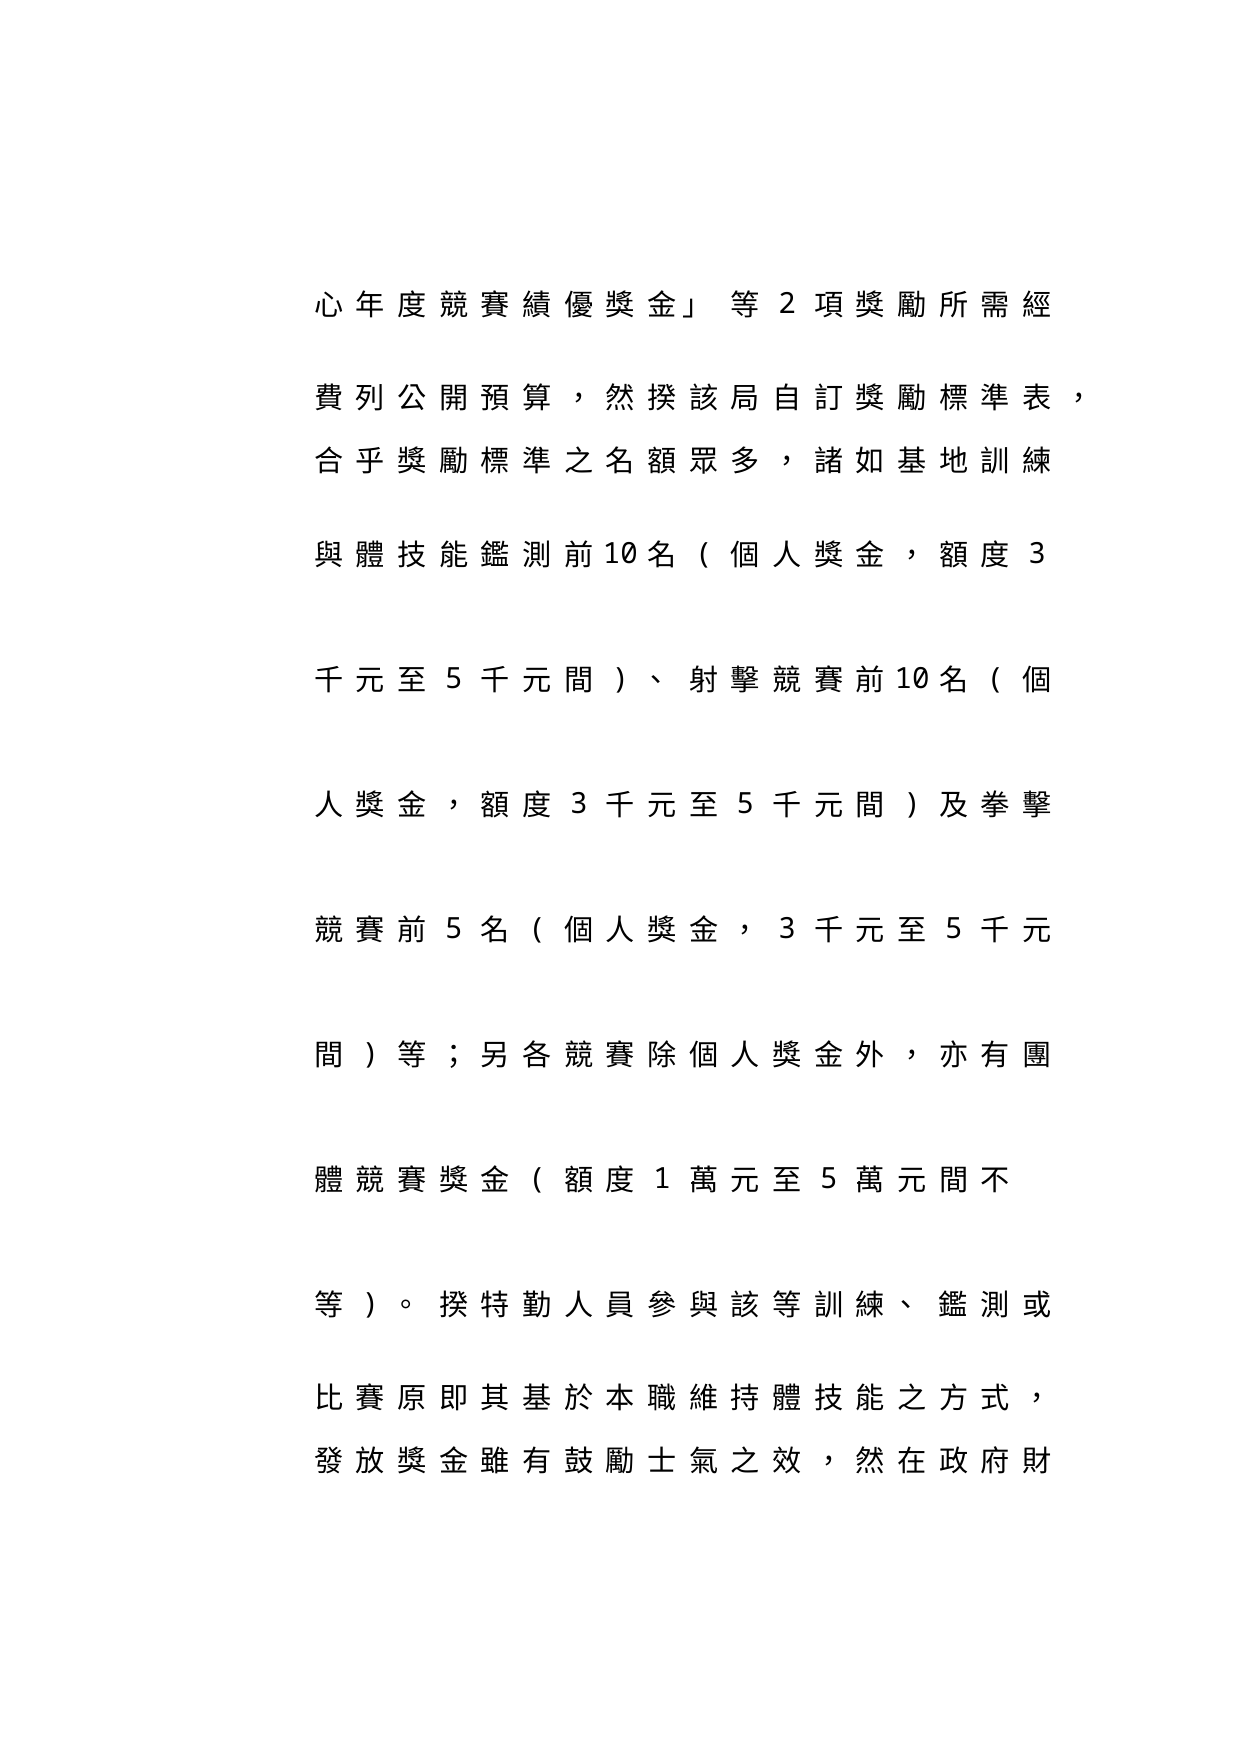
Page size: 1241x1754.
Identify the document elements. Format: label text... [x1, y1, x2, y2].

text 依國安局於特種勤務獎勵作業實施要點第10點所列「專業訓練、評比、檢查、體技能鑑測、年度競賽獎勵標準表」，獎勵事蹟共有9項，該局112年度雖將「基地訓練與體技能鑑測績優獎金」及「特勤中心年度競賽績優獎金」等2項獎勵所需經費列公開預算，然揆該局自訂獎勵標準表，合乎獎勵標準之名額眾多，諸如基地訓練與體技能鑑測前10名(個人獎金，額度3千元至5千元間)、射擊競賽前10名(個人獎金，額度3千元至5千元間)及拳擊競賽前5名(個人獎金，3千元至5千元間)等；另各競賽除個人獎金外，亦有團體競賽獎金(額度1萬元至5萬元間不等)。揆特勤人員參與該等訓練、鑑測或比賽原即其基於本職維持體技能之方式，發放獎金雖有鼓勵士氣之效，然在政府財政困窘之際，獎金發放人數及額度之妥適性恐有待商榷。 [271, 229, 1058, 1479]
